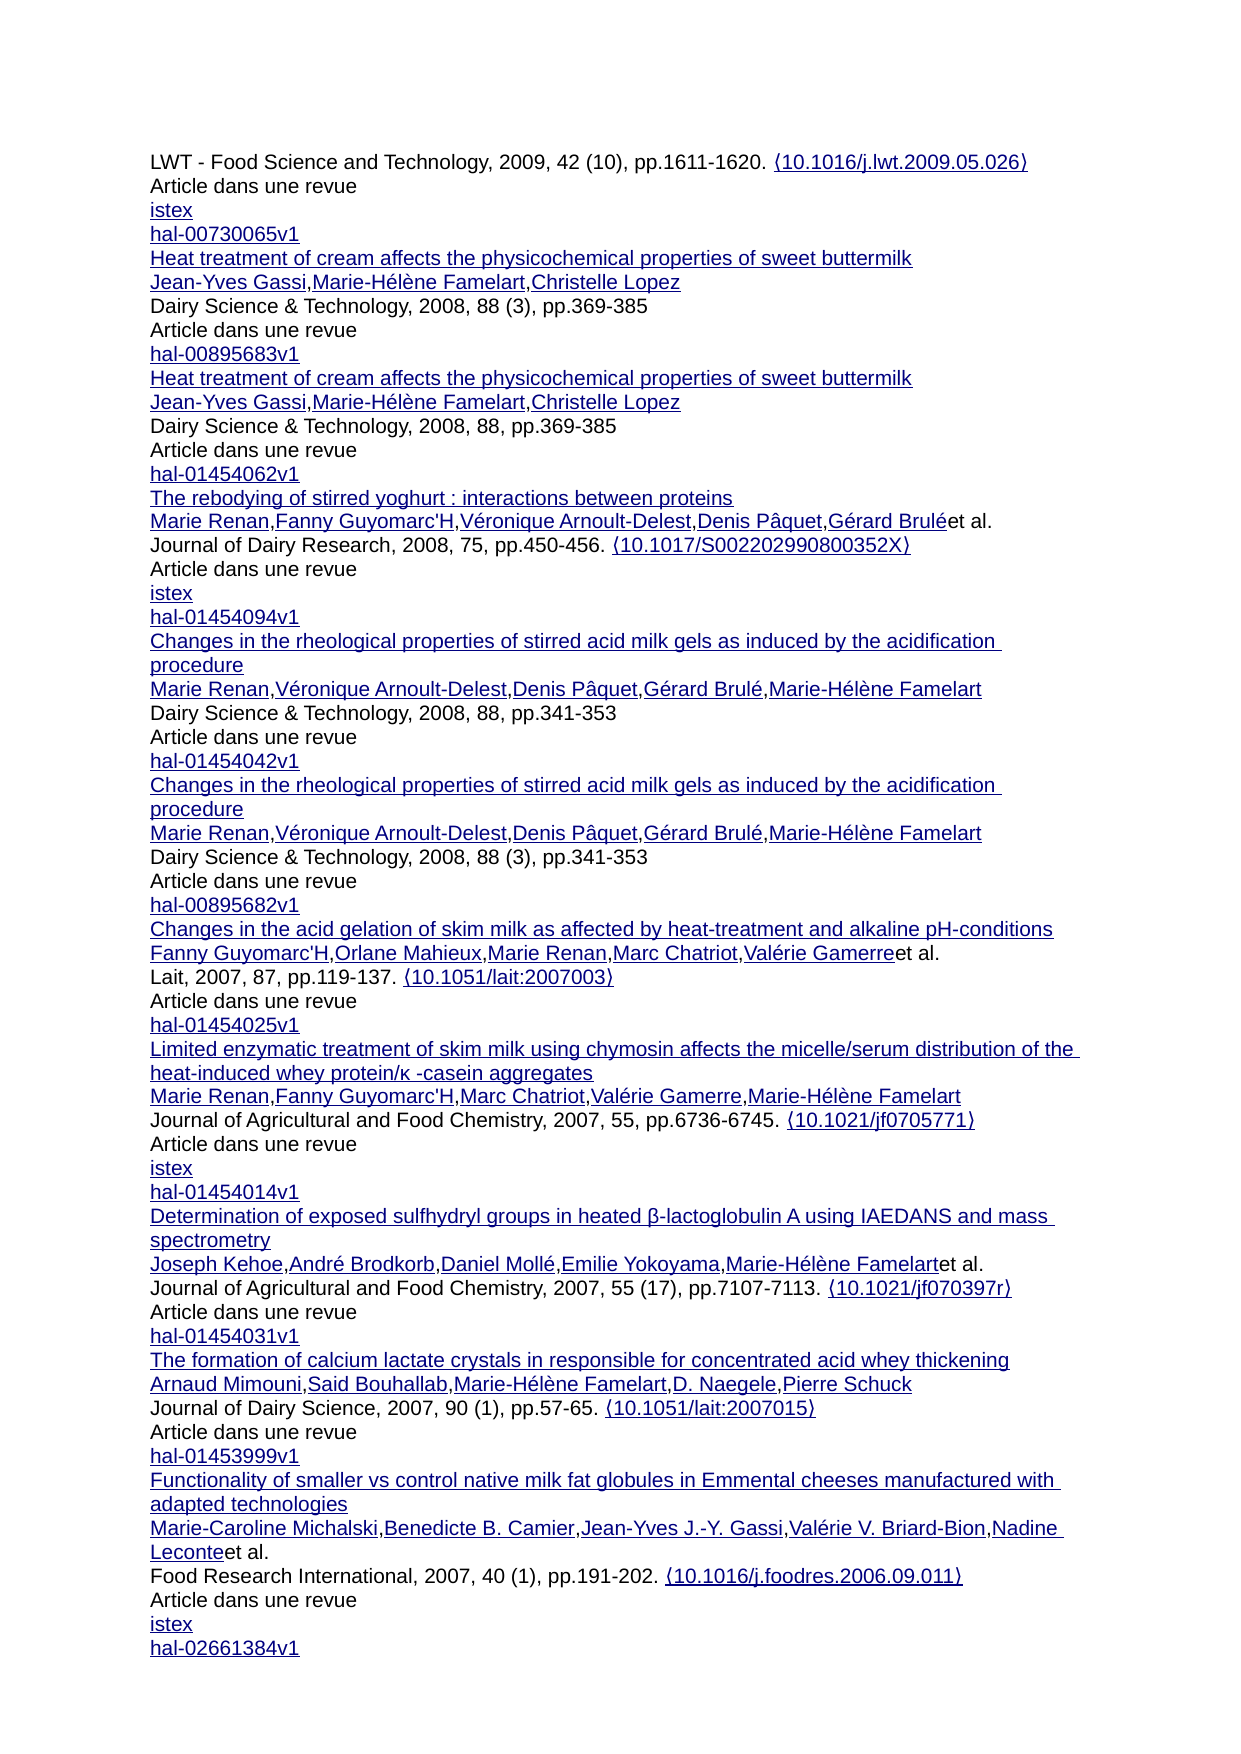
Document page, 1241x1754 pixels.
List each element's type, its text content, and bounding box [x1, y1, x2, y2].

table_cell Changes in the rheological properties of stirred acid milk gels as induced by the acidification procedure Marie Renan,Véronique Arnoult-Delest,Denis Pâquet,Gérard Brulé,Marie-Hélène Famelart Dairy Science & Technology, 2008, 88 (3), pp.341-353 Article dans une revue hal-00895682v1 [150, 773, 1090, 917]
table_cell The formation of calcium lactate crystals in responsible for concentrated acid whey thickening Arnaud Mimouni,Said Bouhallab,Marie-Hélène Famelart,D. Naegele,Pierre Schuck Journal of Dairy Science, 2007, 90 (1), pp.57-65. ⟨10.1051/lait:2007015⟩ Article dans une revue hal-01453999v1 [150, 1348, 1090, 1468]
table_cell Determination of exposed sulfhydryl groups in heated β-lactoglobulin A using IAEDANS and mass spectrometry Joseph Kehoe,André Brodkorb,Daniel Mollé,Emilie Yokoyama,Marie-Hélène Famelartet al. Journal of Agricultural and Food Chemistry, 2007, 55 (17), pp.7107-7113. ⟨10.1021/jf070397r⟩ Article dans une revue hal-01454031v1 [150, 1204, 1090, 1348]
table_cell Heat treatment of cream affects the physicochemical properties of sweet buttermilk Jean-Yves Gassi,Marie-Hélène Famelart,Christelle Lopez Dairy Science & Technology, 2008, 88 (3), pp.369-385 Article dans une revue hal-00895683v1 [150, 246, 1090, 366]
table_cell Changes in the acid gelation of skim milk as affected by heat-treatment and alkaline pH-conditions Fanny Guyomarc'H,Orlane Mahieux,Marie Renan,Marc Chatriot,Valérie Gamerreet al. Lait, 2007, 87, pp.119-137. ⟨10.1051/lait:2007003⟩ Article dans une revue hal-01454025v1 [150, 917, 1090, 1036]
table_cell The rebodying of stirred yoghurt : interactions between proteins Marie Renan,Fanny Guyomarc'H,Véronique Arnoult-Delest,Denis Pâquet,Gérard Bruléet al. Journal of Dairy Research, 2008, 75, pp.450-456. ⟨10.1017/S002202990800352X⟩ Article dans une revue istex hal-01454094v1 [150, 485, 1090, 629]
table_cell Functionality of smaller vs control native milk fat globules in Emmental cheeses manufactured with adapted technologies Marie-Caroline Michalski,Benedicte B. Camier,Jean-Yves J.-Y. Gassi,Valérie V. Briard-Bion,Nadine Leconteet al. Food Research International, 2007, 40 (1), pp.191-202. ⟨10.1016/j.foodres.2006.09.011⟩ Article dans une revue istex hal-02661384v1 [150, 1468, 1090, 1659]
table_cell Limited enzymatic treatment of skim milk using chymosin affects the micelle/serum distribution of the heat-induced whey protein/κ -casein aggregates Marie Renan,Fanny Guyomarc'H,Marc Chatriot,Valérie Gamerre,Marie-Hélène Famelart Journal of Agricultural and Food Chemistry, 2007, 55, pp.6736-6745. ⟨10.1021/jf0705771⟩ Article dans une revue istex hal-01454014v1 [150, 1036, 1090, 1204]
table_cell Heat treatment of cream affects the physicochemical properties of sweet buttermilk Jean-Yves Gassi,Marie-Hélène Famelart,Christelle Lopez Dairy Science & Technology, 2008, 88, pp.369-385 Article dans une revue hal-01454062v1 [150, 366, 1090, 485]
table_cell LWT - Food Science and Technology, 2009, 42 (10), pp.1611-1620. ⟨10.1016/j.lwt.2009.05.026⟩ Article dans une revue istex hal-00730065v1 [150, 150, 1090, 246]
table_cell Changes in the rheological properties of stirred acid milk gels as induced by the acidification procedure Marie Renan,Véronique Arnoult-Delest,Denis Pâquet,Gérard Brulé,Marie-Hélène Famelart Dairy Science & Technology, 2008, 88, pp.341-353 Article dans une revue hal-01454042v1 [150, 629, 1090, 773]
